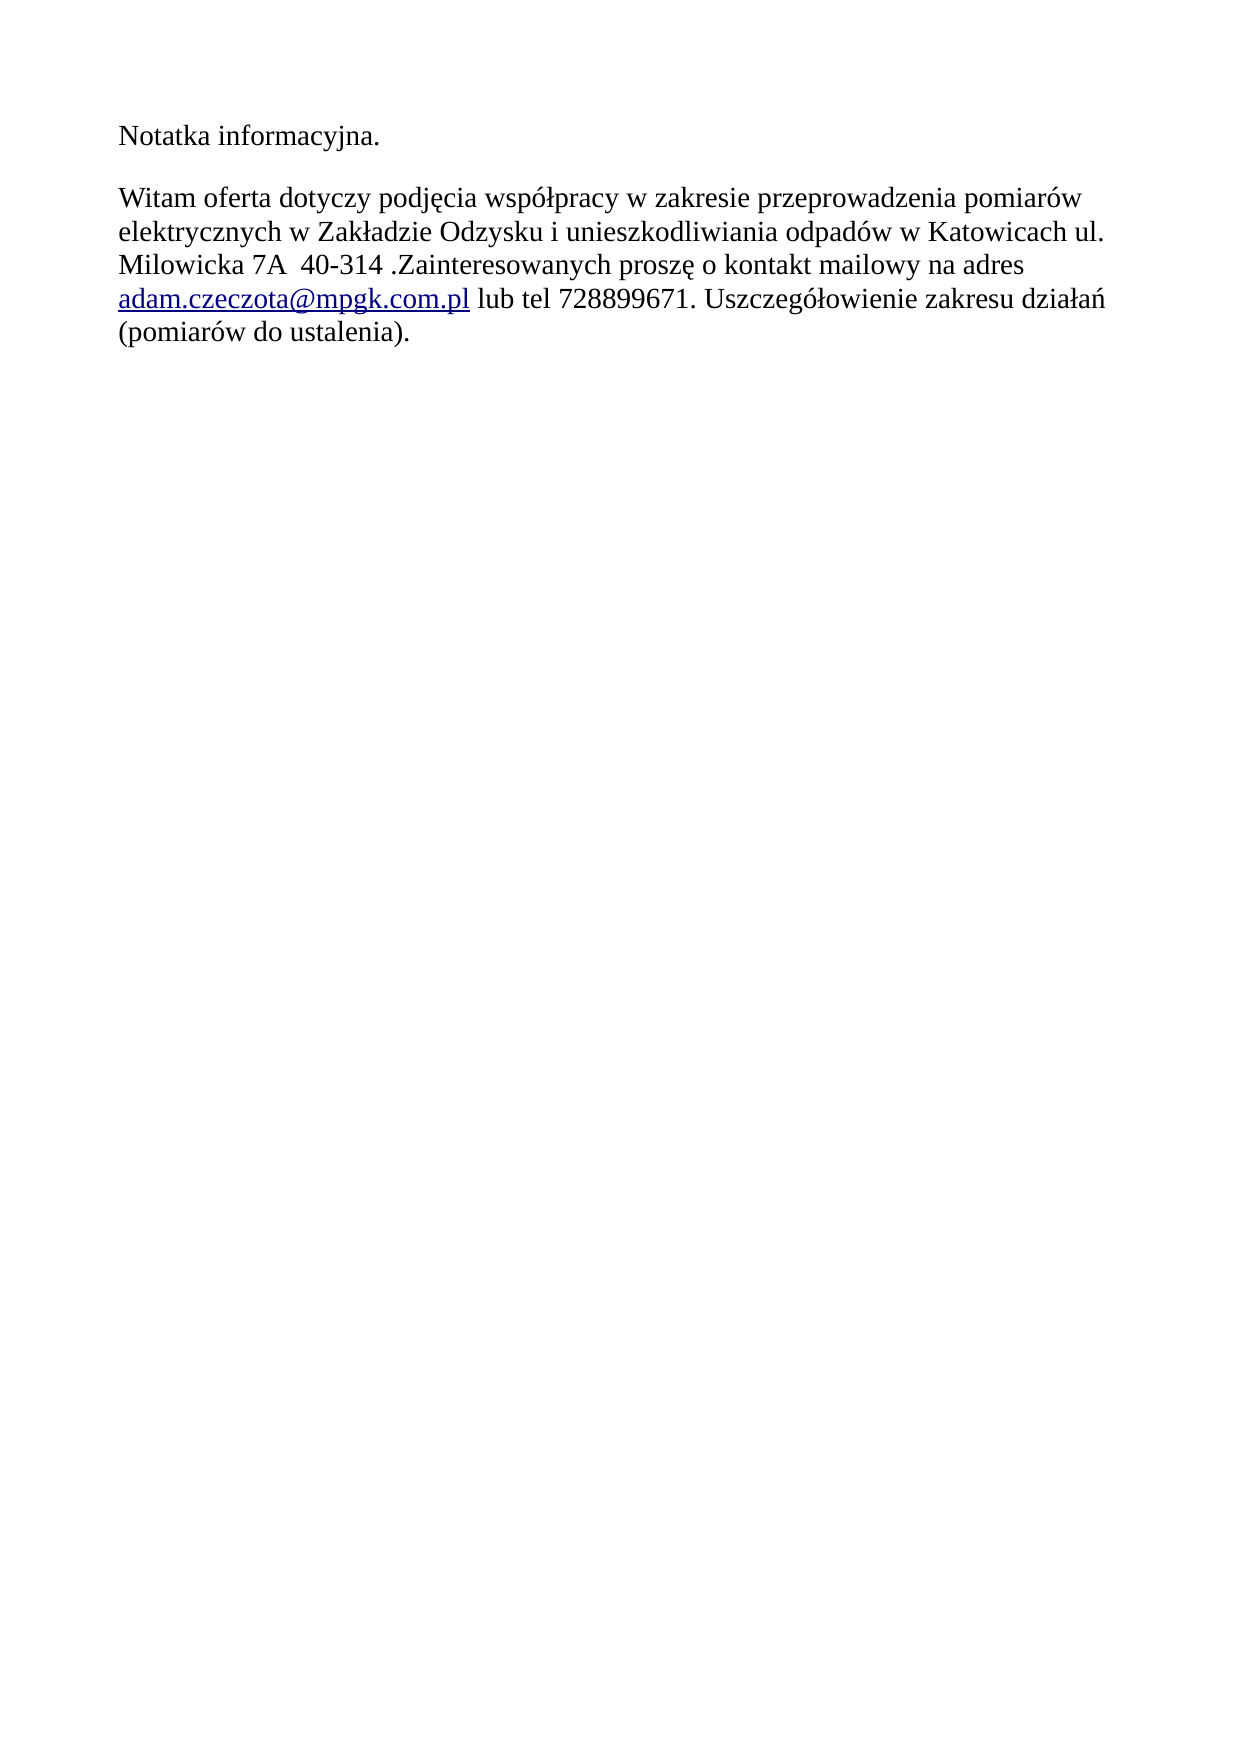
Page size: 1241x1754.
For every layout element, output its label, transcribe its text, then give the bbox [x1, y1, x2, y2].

text Notatka informacyjna. [118, 118, 1122, 152]
text Witam oferta dotyczy podjęcia współpracy w zakresie przeprowadzenia pomiarów elektrycznych w Zakładzie Odzysku i unieszkodliwiania odpadów w Katowicach ul. Milowicka 7A 40-314 .Zainteresowanych proszę o kontakt mailowy na adres adam.czeczota@mpgk.com.pl lub tel 728899671. Uszczegółowienie zakresu działań (pomiarów do ustalenia). [118, 180, 1122, 348]
